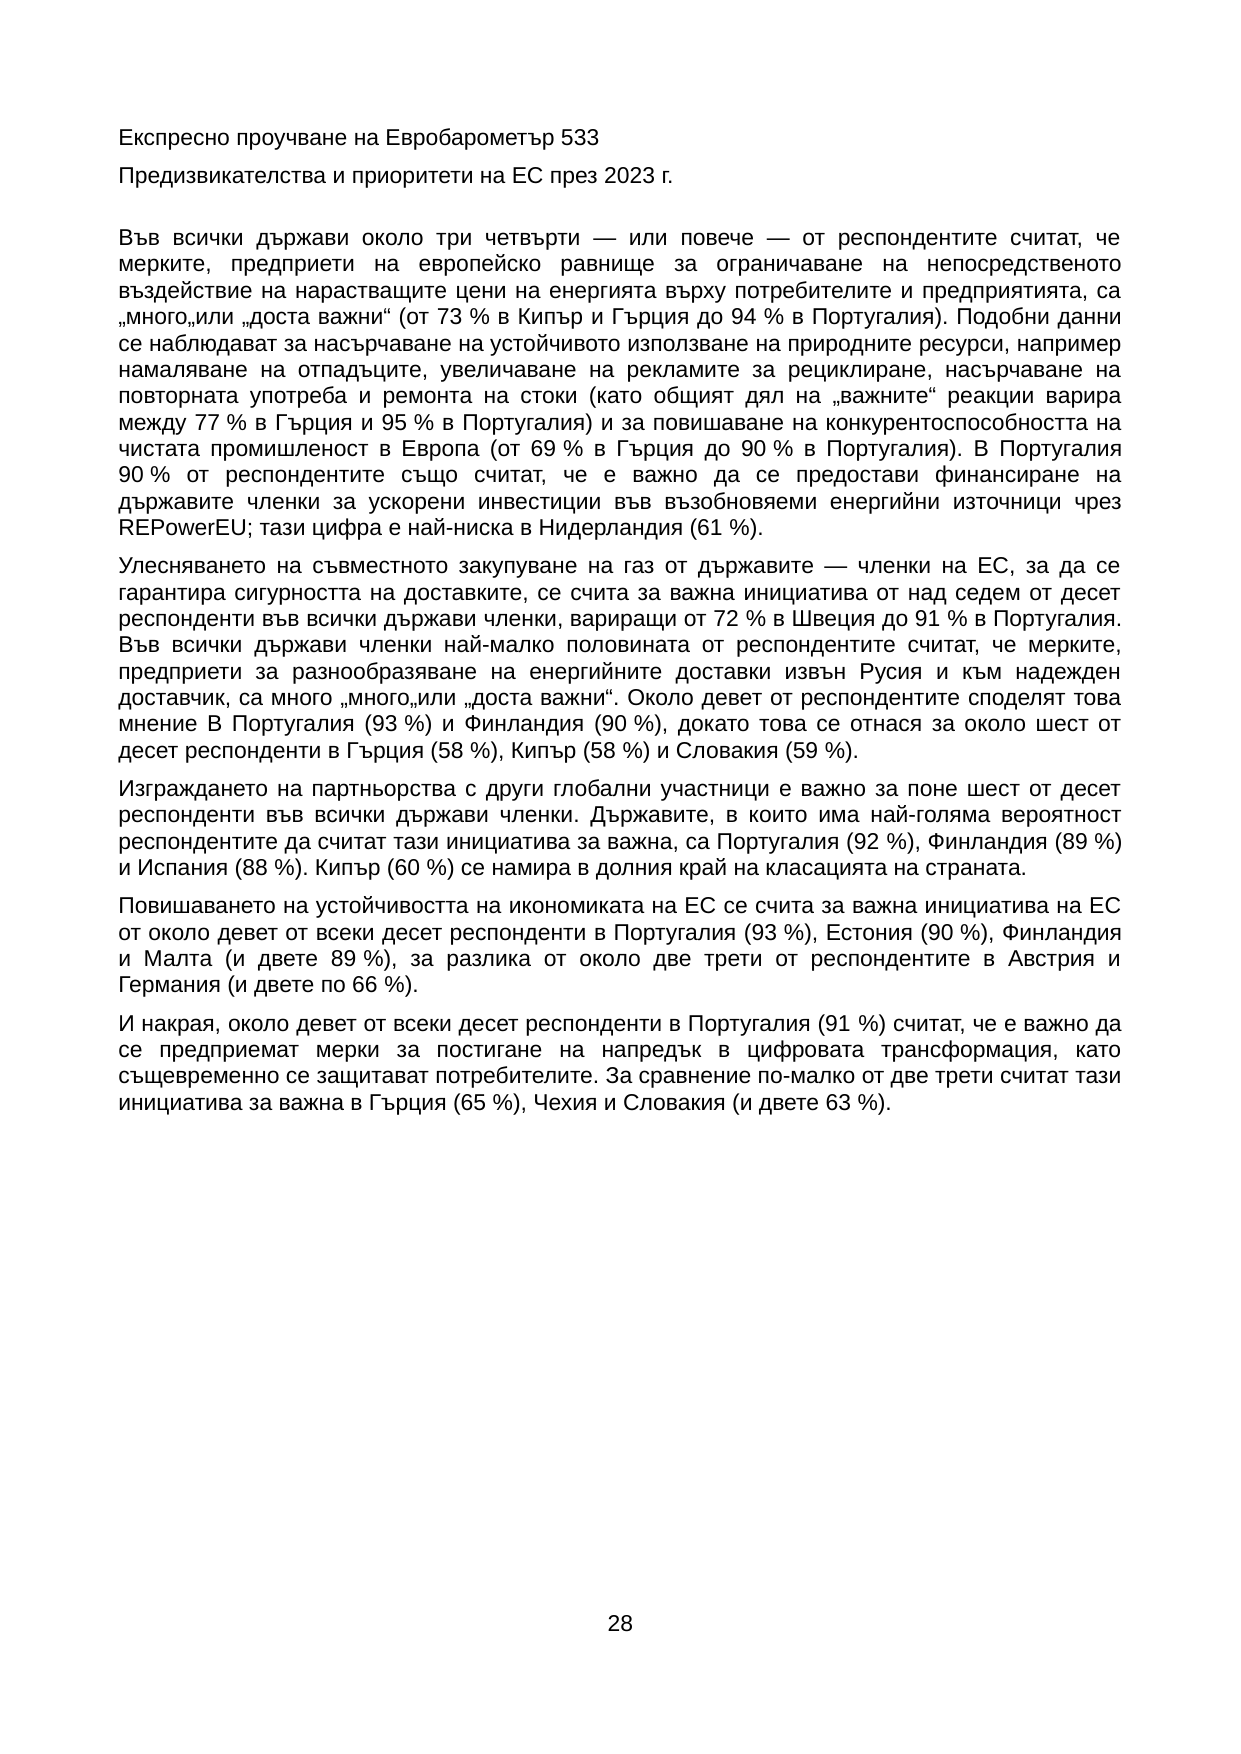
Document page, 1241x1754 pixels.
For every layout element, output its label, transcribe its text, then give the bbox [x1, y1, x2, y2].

text Улесняването на съвместното закупуване на газ от държавите — членки на ЕС, за да се гарантира сигурността на доставките, се счита за важна инициатива от над седем от десет респонденти във всички държави членки, вариращи от 72 % в Швеция до 91 % в Португалия. Във всички държави членки най-малко половината от респондентите считат, че мерките, предприети за разнообразяване на енергийните доставки извън Русия и към надежден доставчик, са много „много„или „доста важни“. Около девет от респондентите споделят това мнение В Португалия (93 %) и Финландия (90 %), докато това се отнася за около шест от десет респонденти в Гърция (58 %), Кипър (58 %) и Словакия (59 %). [118, 552, 1122, 763]
text И накрая, около девет от всеки десет респонденти в Португалия (91 %) считат, че е важно да се предприемат мерки за постигане на напредък в цифровата трансформация, като същевременно се защитават потребителите. За сравнение по-малко от две трети считат тази инициатива за важна в Гърция (65 %), Чехия и Словакия (и двете 63 %). [118, 1009, 1122, 1115]
text Изграждането на партньорства с други глобални участници е важно за поне шест от десет респонденти във всички държави членки. Държавите, в които има най-голяма вероятност респондентите да считат тази инициатива за важна, са Португалия (92 %), Финландия (89 %) и Испания (88 %). Кипър (60 %) се намира в долния край на класацията на страната. [118, 775, 1122, 880]
text Повишаването на устойчивостта на икономиката на ЕС се счита за важна инициатива на ЕС от около девет от всеки десет респонденти в Португалия (93 %), Естония (90 %), Финландия и Малта (и двете 89 %), за разлика от около две трети от респондентите в Австрия и Германия (и двете по 66 %). [118, 892, 1122, 998]
text Във всички държави около три четвърти — или повече — от респондентите считат, че мерките, предприети на европейско равнище за ограничаване на непосредственото въздействие на нарастващите цени на енергията върху потребителите и предприятията, са „много„или „доста важни“ (от 73 % в Кипър и Гърция до 94 % в Португалия). Подобни данни се наблюдават за насърчаване на устойчивото използване на природните ресурси, например намаляване на отпадъците, увеличаване на рекламите за рециклиране, насърчаване на повторната употреба и ремонта на стоки (като общият дял на „важните“ реакции варира между 77 % в Гърция и 95 % в Португалия) и за повишаване на конкурентоспособността на чистата промишленост в Европа (от 69 % в Гърция до 90 % в Португалия). В Португалия 90 % от респондентите също считат, че е важно да се предостави финансиране на държавите членки за ускорени инвестиции във възобновяеми енергийни източници чрез REPowerEU; тази цифра е най-ниска в Нидерландия (61 %). [118, 224, 1122, 540]
